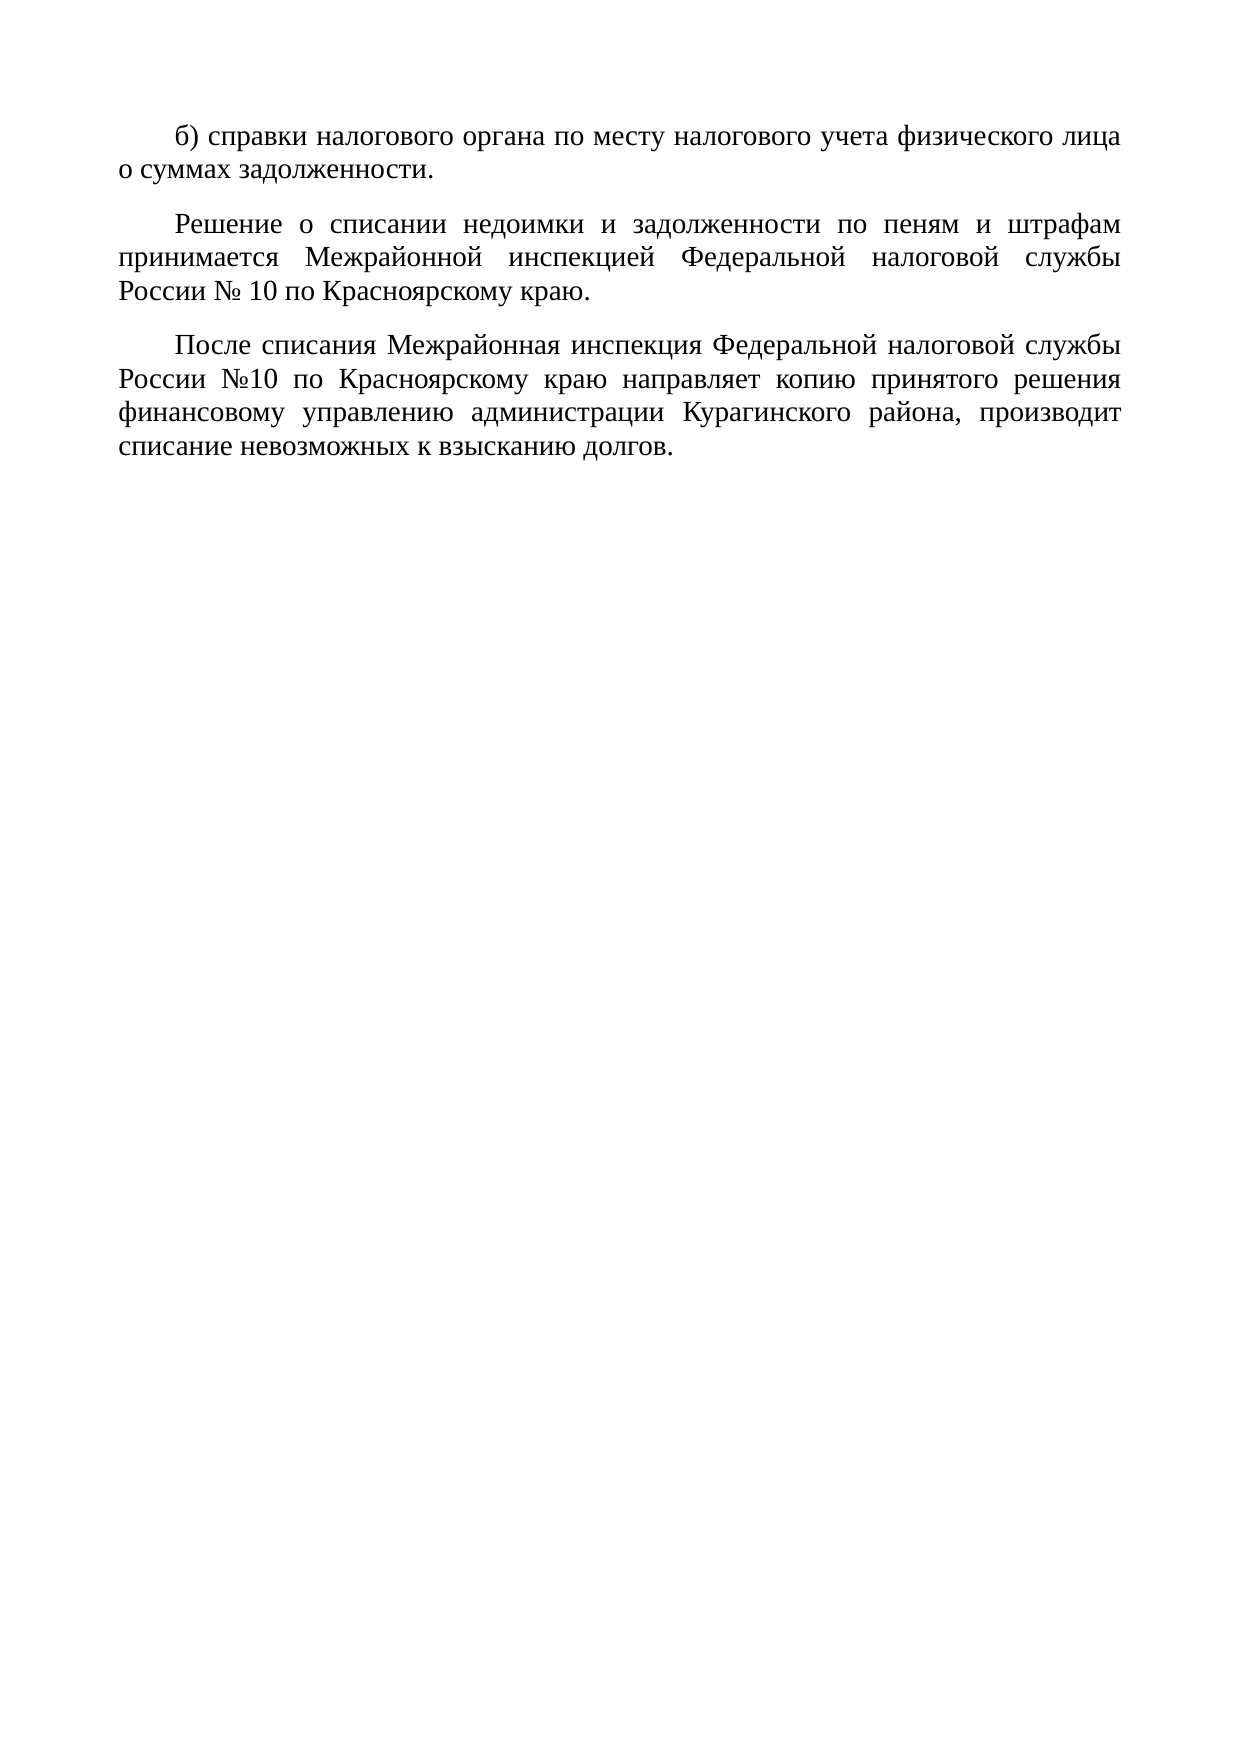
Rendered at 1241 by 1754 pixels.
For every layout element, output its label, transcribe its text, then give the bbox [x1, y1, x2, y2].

text Решение о списании недоимки и задолженности по пеням и штрафам принимается Межрайонной инспекцией Федеральной налоговой службы России № 10 по Красноярскому краю. [118, 206, 1122, 307]
text б) справки налогового органа по месту налогового учета физического лица о суммах задолженности. [118, 118, 1122, 185]
text После списания Межрайонная инспекция Федеральной налоговой службы России №10 по Красноярскому краю направляет копию принятого решения финансовому управлению администрации Курагинского района, производит списание невозможных к взысканию долгов. [118, 327, 1122, 462]
